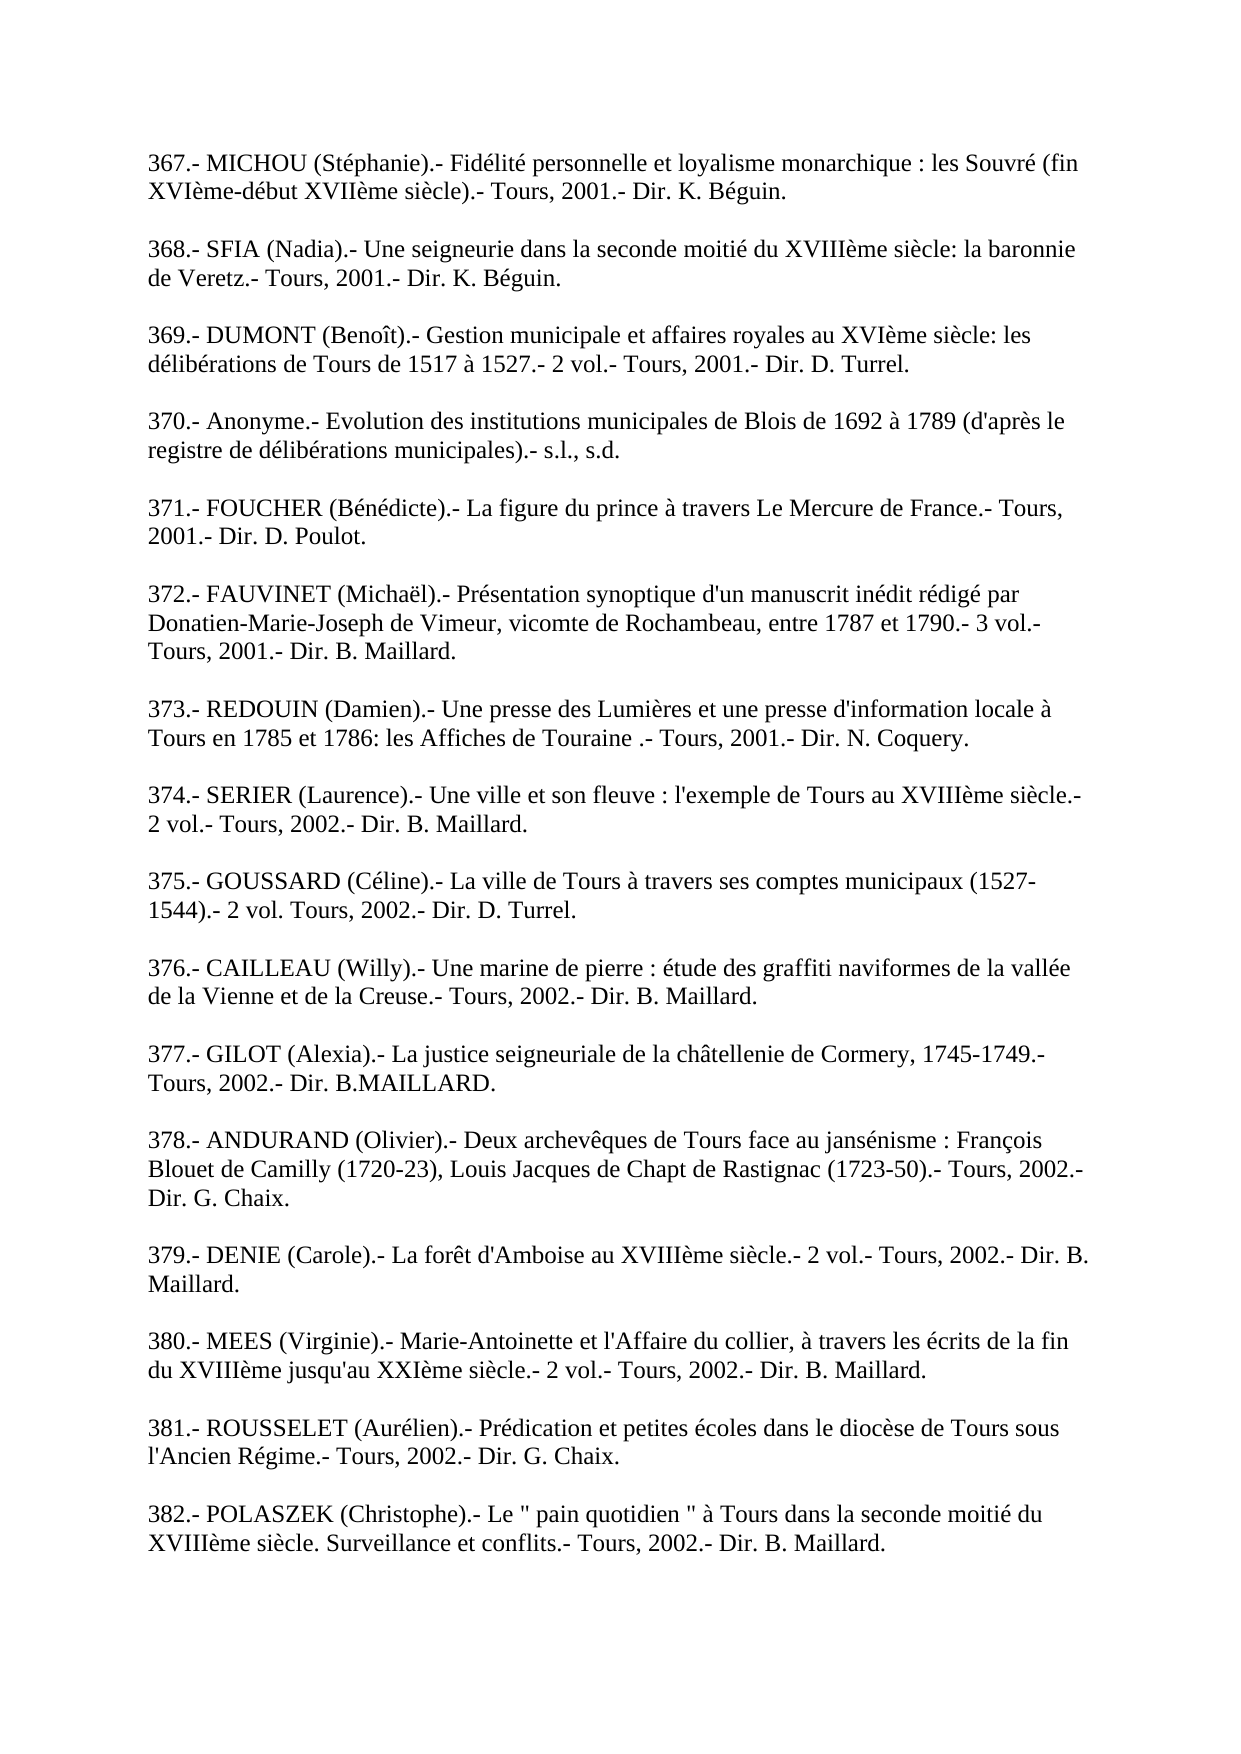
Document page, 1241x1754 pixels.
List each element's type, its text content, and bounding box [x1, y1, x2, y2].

text 380.- MEES (Virginie).- Marie-Antoinette et l'Affaire du collier, à travers les écrits de la fin du XVIIIème jusqu'au XXIème siècle.- 2 vol.- Tours, 2002.- Dir. B. Maillard. 381.- ROUSSELET (Aurélien).- Prédication et petites écoles dans le diocèse de Tours sous l'Ancien Régime.- Tours, 2002.- Dir. G. Chaix. 382.- POLASZEK (Christophe).- Le " pain quotidien " à Tours dans la seconde moitié du XVIIIème siècle. Surveillance et conflits.- Tours, 2002.- Dir. B. Maillard. [148, 1298, 1092, 1585]
text 373.- REDOUIN (Damien).- Une presse des Lumières et une presse d'information locale à Tours en 1785 et 1786: les Affiches de Touraine .- Tours, 2001.- Dir. N. Coquery. 374.- SERIER (Laurence).- Une ville et son fleuve : l'exemple de Tours au XVIIIème siècle.- 2 vol.- Tours, 2002.- Dir. B. Maillard. 375.- GOUSSARD (Céline).- La ville de Tours à travers ses comptes municipaux (1527-1544).- 2 vol. Tours, 2002.- Dir. D. Turrel. 376.- CAILLEAU (Willy).- Une marine de pierre : étude des graffiti naviformes de la vallée de la Vienne et de la Creuse.- Tours, 2002.- Dir. B. Maillard. 377.- GILOT (Alexia).- La justice seigneuriale de la châtellenie de Cormery, 1745-1749.- Tours, 2002.- Dir. B.MAILLARD. 378.- ANDURAND (Olivier).- Deux archevêques de Tours face au jansénisme : François Blouet de Camilly (1720-23), Louis Jacques de Chapt de Rastignac (1723-50).- Tours, 2002.- Dir. G. Chaix. 379.- DENIE (Carole).- La forêt d'Amboise au XVIIIème siècle.- 2 vol.- Tours, 2002.- Dir. B. Maillard. [148, 665, 1092, 1298]
text 367.- MICHOU (Stéphanie).- Fidélité personnelle et loyalisme monarchique : les Souvré (fin XVIème-début XVIIème siècle).- Tours, 2001.- Dir. K. Béguin. 368.- SFIA (Nadia).- Une seigneurie dans la seconde moitié du XVIIIème siècle: la baronnie de Veretz.- Tours, 2001.- Dir. K. Béguin. 369.- DUMONT (Benoît).- Gestion municipale et affaires royales au XVIème siècle: les délibérations de Tours de 1517 à 1527.- 2 vol.- Tours, 2001.- Dir. D. Turrel. 370.- Anonyme.- Evolution des institutions municipales de Blois de 1692 à 1789 (d'après le registre de délibérations municipales).- s.l., s.d. 371.- FOUCHER (Bénédicte).- La figure du prince à travers Le Mercure de France.- Tours, 2001.- Dir. D. Poulot. 372.- FAUVINET (Michaël).- Présentation synoptique d'un manuscrit inédit rédigé par Donatien-Marie-Joseph de Vimeur, vicomte de Rochambeau, entre 1787 et 1790.- 3 vol.- Tours, 2001.- Dir. B. Maillard. [148, 148, 1092, 665]
